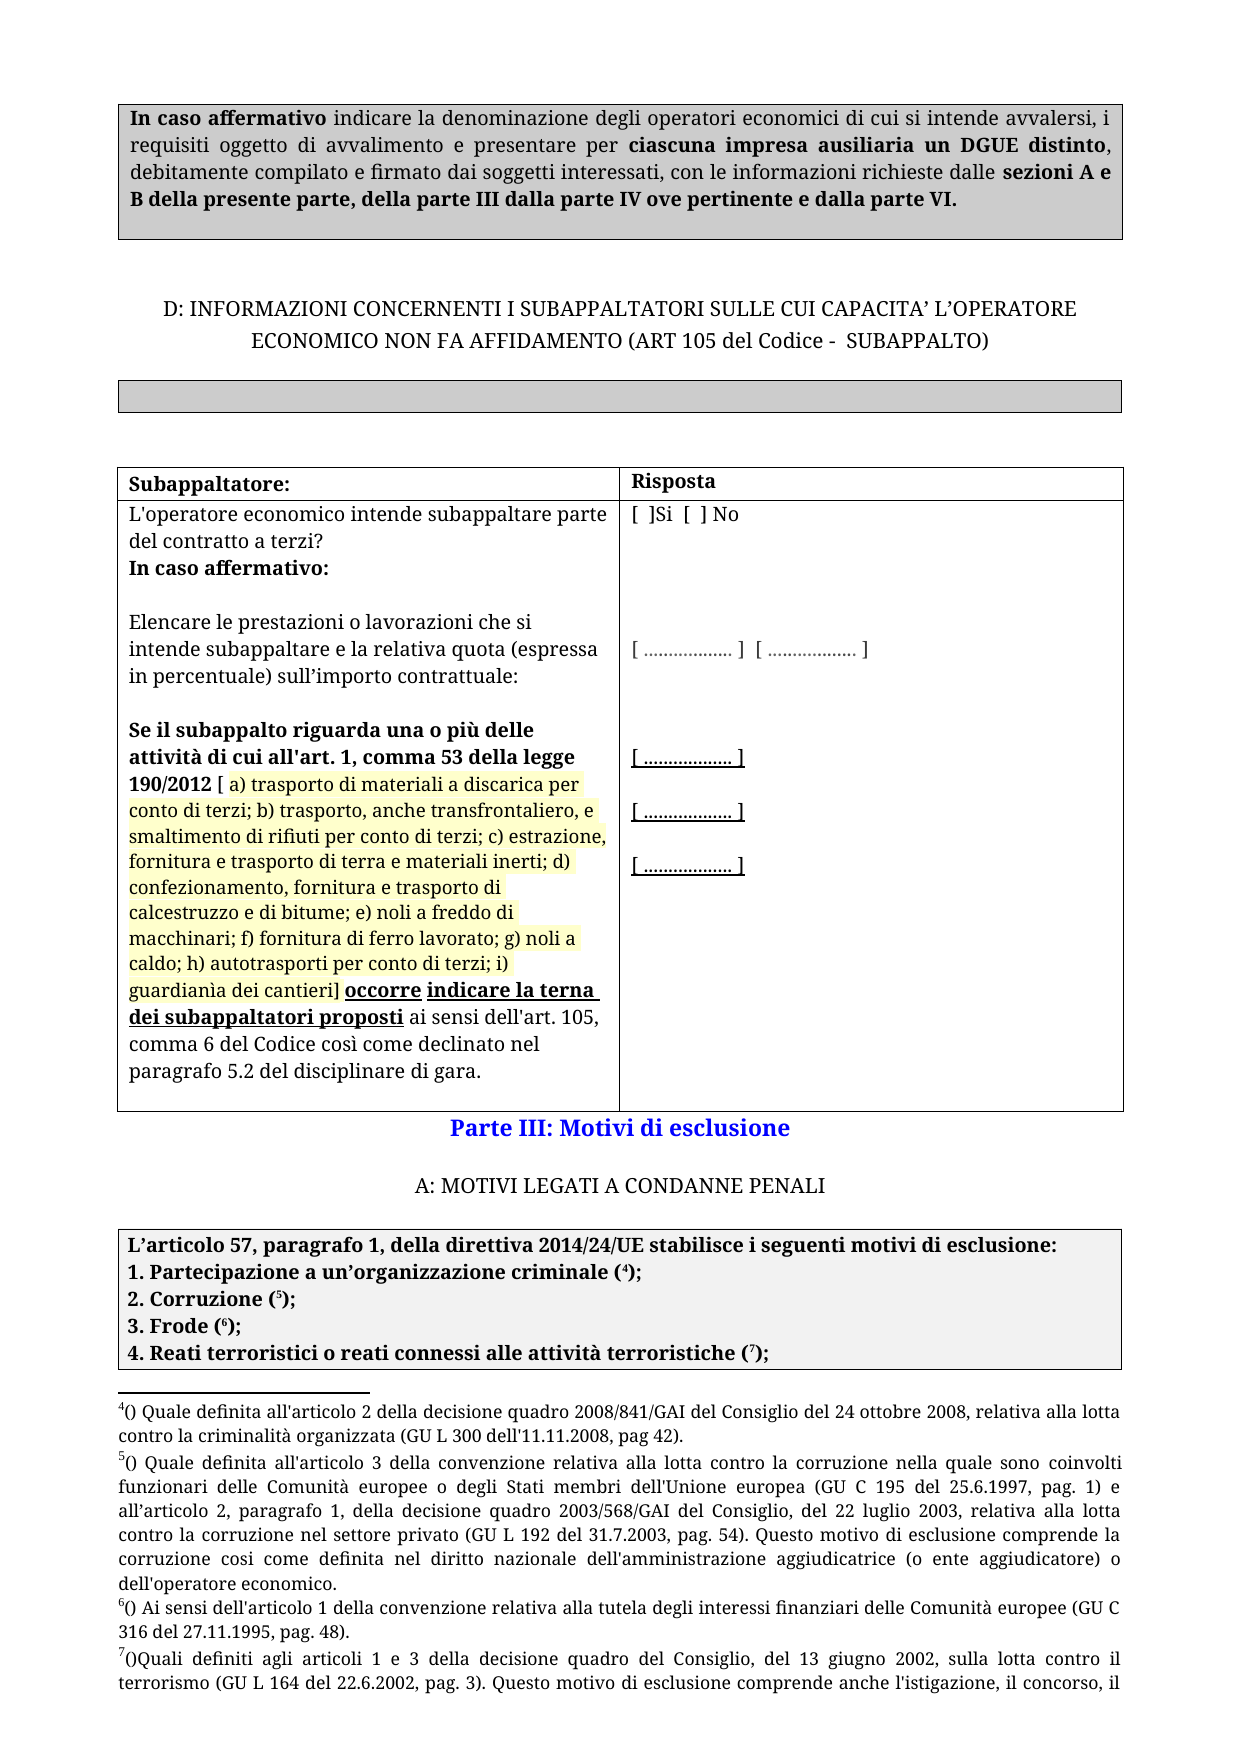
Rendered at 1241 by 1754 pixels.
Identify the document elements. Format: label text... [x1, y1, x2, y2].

text ()Quali definiti agli articoli 1 e 3 della decisione quadro del Consiglio, del 13 giugno 2002, sulla lotta contro il terrorismo (GU L 164 del 22.6.2002, pag. 3). Questo motivo di esclusione comprende anche l'istigazione, il concorso, il [118, 1644, 1122, 1695]
text 4. Reati terroristici o reati connessi alle attività terroristiche (); [119, 1336, 1121, 1369]
table_cell L'operatore economico intende subappaltare parte del contratto a terzi? In caso affermativo: Elencare le prestazioni o lavorazioni che si intende subappaltare e la relativa quota (espressa in percentuale) sull’importo contrattuale: Se il subappalto riguarda una o più delle attività di cui all'art. 1, comma 53 della legge 190/2012 [ a) trasporto di materiali a discarica per conto di terzi; b) trasporto, anche transfrontaliero, e smaltimento di rifiuti per conto di terzi; c) estrazione, fornitura e trasporto di terra e materiali inerti; d) confezionamento, fornitura e trasporto di calcestruzzo e di bitume; e) noli a freddo di macchinari; f) fornitura di ferro lavorato; g) noli a caldo; h) autotrasporti per conto di terzi; i) guardianìa dei cantieri] occorre indicare la terna dei subappaltatori proposti ai sensi dell'art. 105, comma 6 del Codice così come declinato nel paragrafo 5.2 del disciplinare di gara. [118, 501, 619, 1111]
text 2. Corruzione (); [119, 1282, 1121, 1309]
text () Quale definita all'articolo 2 della decisione quadro 2008/841/GAI del Consiglio del 24 ottobre 2008, relativa alla lotta contro la criminalità organizzata (GU L 300 dell'11.11.2008, pag 42). [118, 1399, 1122, 1448]
subtitle Parte III: Motivi di esclusione [118, 1112, 1122, 1143]
text 1. Partecipazione a un’organizzazione criminale (); [119, 1256, 1121, 1282]
text 3. Frode (); [119, 1309, 1121, 1336]
text D: INFORMAZIONI CONCERNENTI I SUBAPPALTATORI SULLE CUI CAPACITA’ L’OPERATORE ECONOMICO NON FA AFFIDAMENTO (ART 105 del Codice - SUBAPPALTO) [118, 294, 1122, 355]
table_header Subappaltatore: [118, 468, 619, 499]
text () Quale definita all'articolo 3 della convenzione relativa alla lotta contro la corruzione nella quale sono coinvolti funzionari delle Comunità europee o degli Stati membri dell'Unione europea (GU C 195 del 25.6.1997, pag. 1) e all’articolo 2, paragrafo 1, della decisione quadro 2003/568/GAI del Consiglio, del 22 luglio 2003, relativa alla lotta contro la corruzione nel settore privato (GU L 192 del 31.7.2003, pag. 54). Questo motivo di esclusione comprende la corruzione cosi come definita nel diritto nazionale dell'amministrazione aggiudicatrice (o ente aggiudicatore) o dell'operatore economico. [118, 1448, 1122, 1595]
text L’articolo 57, paragrafo 1, della direttiva 2014/24/UE stabilisce i seguenti motivi di esclusione: [119, 1230, 1121, 1256]
text A: MOTIVI LEGATI A CONDANNE PENALI [118, 1172, 1122, 1200]
table_cell [ ]Si [ ] No [ .................. ] [ .................. ] [ .................. ] [ .................. ] [ .................. ] [620, 501, 1123, 1111]
table_header Risposta [620, 468, 1123, 499]
table_cell In caso affermativo indicare la denominazione degli operatori economici di cui si intende avvalersi, i requisiti oggetto di avvalimento e presentare per ciascuna impresa ausiliaria un DGUE distinto, debitamente compilato e firmato dai soggetti interessati, con le informazioni richieste dalle sezioni A e B della presente parte, della parte III dalla parte IV ove pertinente e dalla parte VI. [119, 105, 1122, 239]
text () Ai sensi dell'articolo 1 della convenzione relativa alla tutela degli interessi finanziari delle Comunità europee (GU C 316 del 27.11.1995, pag. 48). [118, 1595, 1122, 1644]
